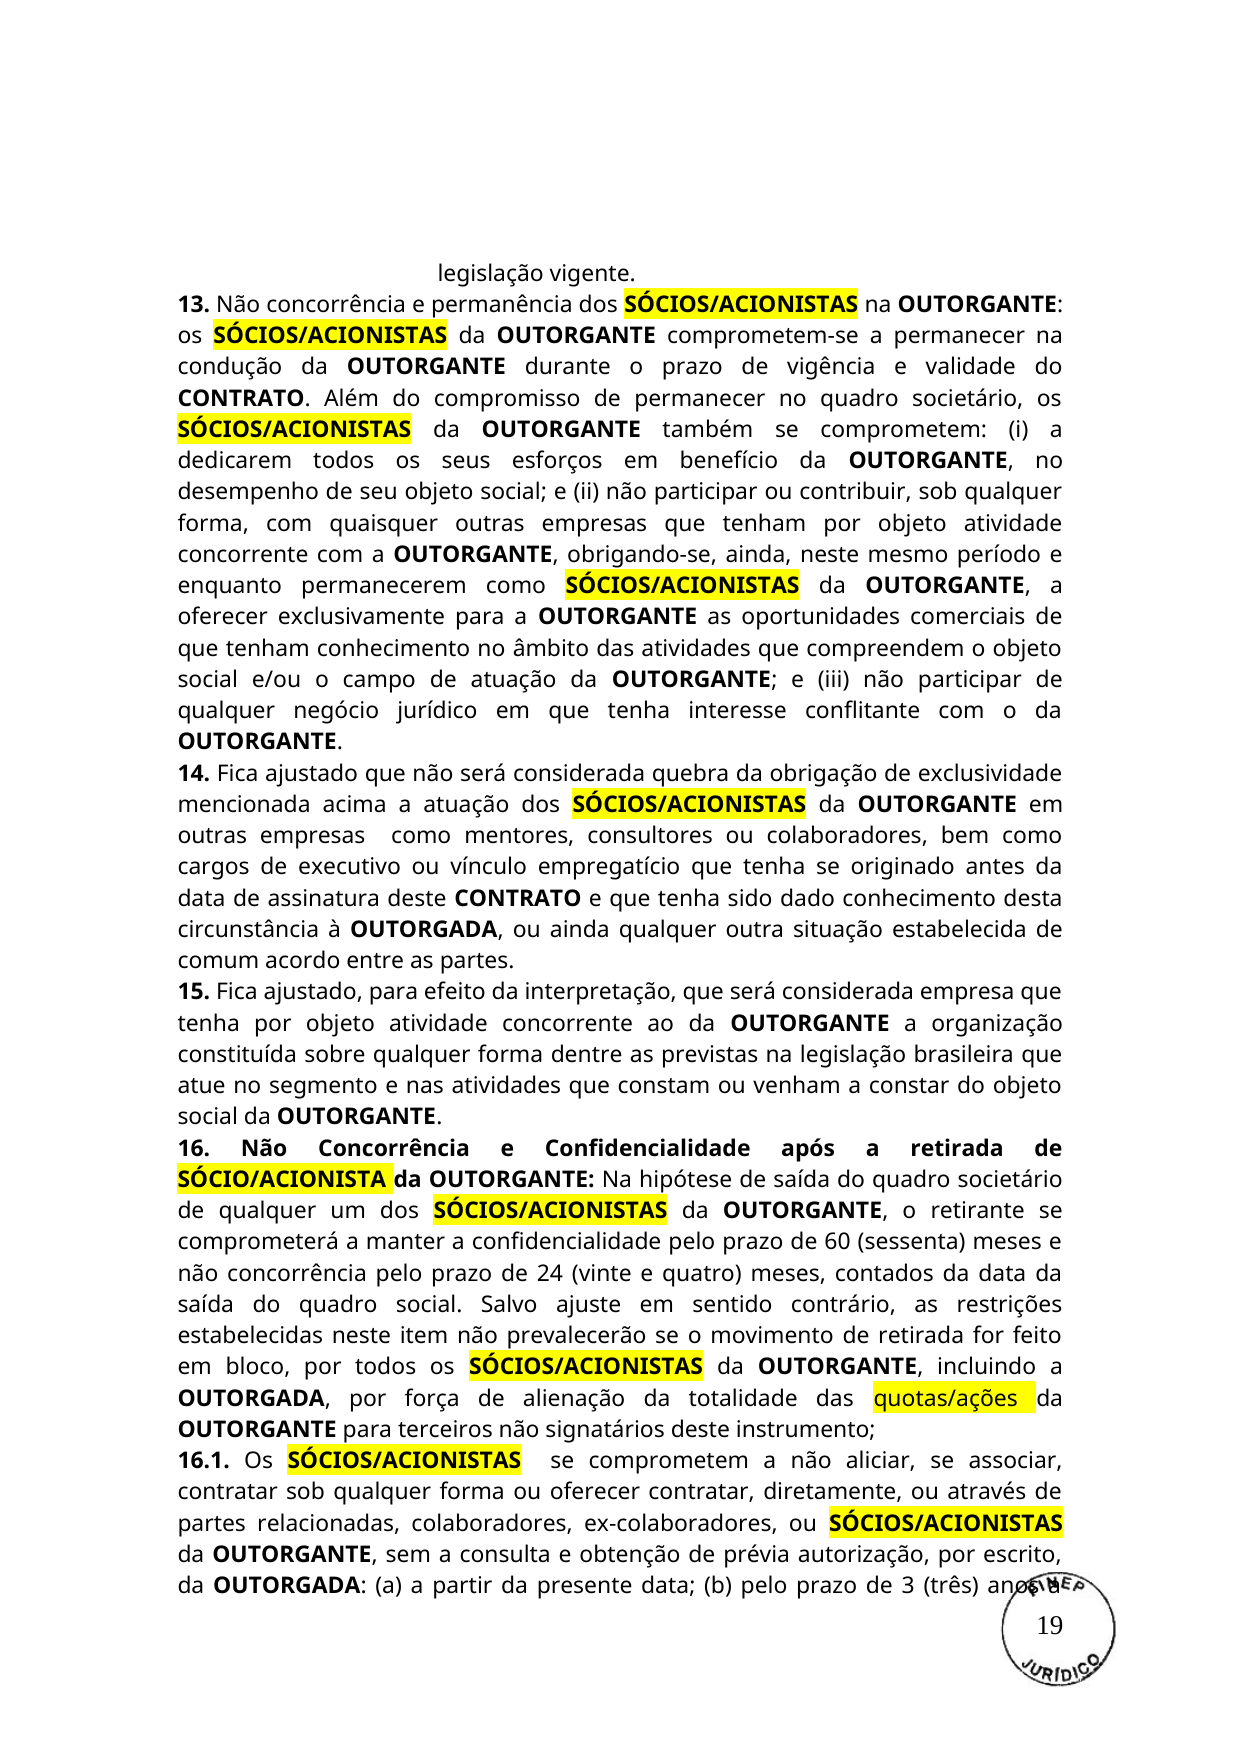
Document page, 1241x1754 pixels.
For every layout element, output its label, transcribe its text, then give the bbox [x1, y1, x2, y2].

list 16. Não Concorrência e Confidencialidade após a retirada de SÓCIO/ACIONISTA da OUTORGANTE: Na hipótese de saída do quadro societário de qualquer um dos SÓCIOS/ACIONISTAS da OUTORGANTE, o retirante se comprometerá a manter a confidencialidade pelo prazo de 60 (sessenta) meses e não concorrência pelo prazo de 24 (vinte e quatro) meses, contados da data da saída do quadro social. Salvo ajuste em sentido contrário, as restrições estabelecidas neste item não prevalecerão se o movimento de retirada for feito em bloco, por todos os SÓCIOS/ACIONISTAS da OUTORGANTE, incluindo a OUTORGADA, por força de alienação da totalidade das quotas/ações da OUTORGANTE para terceiros não signatários deste instrumento; [177, 1131, 1063, 1444]
list 13. Não concorrência e permanência dos SÓCIOS/ACIONISTAS na OUTORGANTE: os SÓCIOS/ACIONISTAS da OUTORGANTE comprometem-se a permanecer na condução da OUTORGANTE durante o prazo de vigência e validade do CONTRATO. Além do compromisso de permanecer no quadro societário, os SÓCIOS/ACIONISTAS da OUTORGANTE também se comprometem: (i) a dedicarem todos os seus esforços em benefício da OUTORGANTE, no desempenho de seu objeto social; e (ii) não participar ou contribuir, sob qualquer forma, com quaisquer outras empresas que tenham por objeto atividade concorrente com a OUTORGANTE, obrigando-se, ainda, neste mesmo período e enquanto permanecerem como SÓCIOS/ACIONISTAS da OUTORGANTE, a oferecer exclusivamente para a OUTORGANTE as oportunidades comerciais de que tenham conhecimento no âmbito das atividades que compreendem o objeto social e/ou o campo de atuação da OUTORGANTE; e (iii) não participar de qualquer negócio jurídico em que tenha interesse conflitante com o da OUTORGANTE. [177, 288, 1063, 756]
list legislação vigente. [400, 256, 1063, 288]
list 16.1. Os SÓCIOS/ACIONISTAS se comprometem a não aliciar, se associar, contratar sob qualquer forma ou oferecer contratar, diretamente, ou através de partes relacionadas, colaboradores, ex-colaboradores, ou SÓCIOS/ACIONISTAS da OUTORGANTE, sem a consulta e obtenção de prévia autorização, por escrito, da OUTORGADA: (a) a partir da presente data; (b) pelo prazo de 3 (três) anos a [177, 1444, 1063, 1600]
list 15. Fica ajustado, para efeito da interpretação, que será considerada empresa que tenha por objeto atividade concorrente ao da OUTORGANTE a organização constituída sobre qualquer forma dentre as previstas na legislação brasileira que atue no segmento e nas atividades que constam ou venham a constar do objeto social da OUTORGANTE. [177, 975, 1063, 1131]
list 14. Fica ajustado que não será considerada quebra da obrigação de exclusividade mencionada acima a atuação dos SÓCIOS/ACIONISTAS da OUTORGANTE em outras empresas como mentores, consultores ou colaboradores, bem como cargos de executivo ou vínculo empregatício que tenha se originado antes da data de assinatura deste CONTRATO e que tenha sido dado conhecimento desta circunstância à OUTORGADA, ou ainda qualquer outra situação estabelecida de comum acordo entre as partes. [177, 756, 1063, 975]
